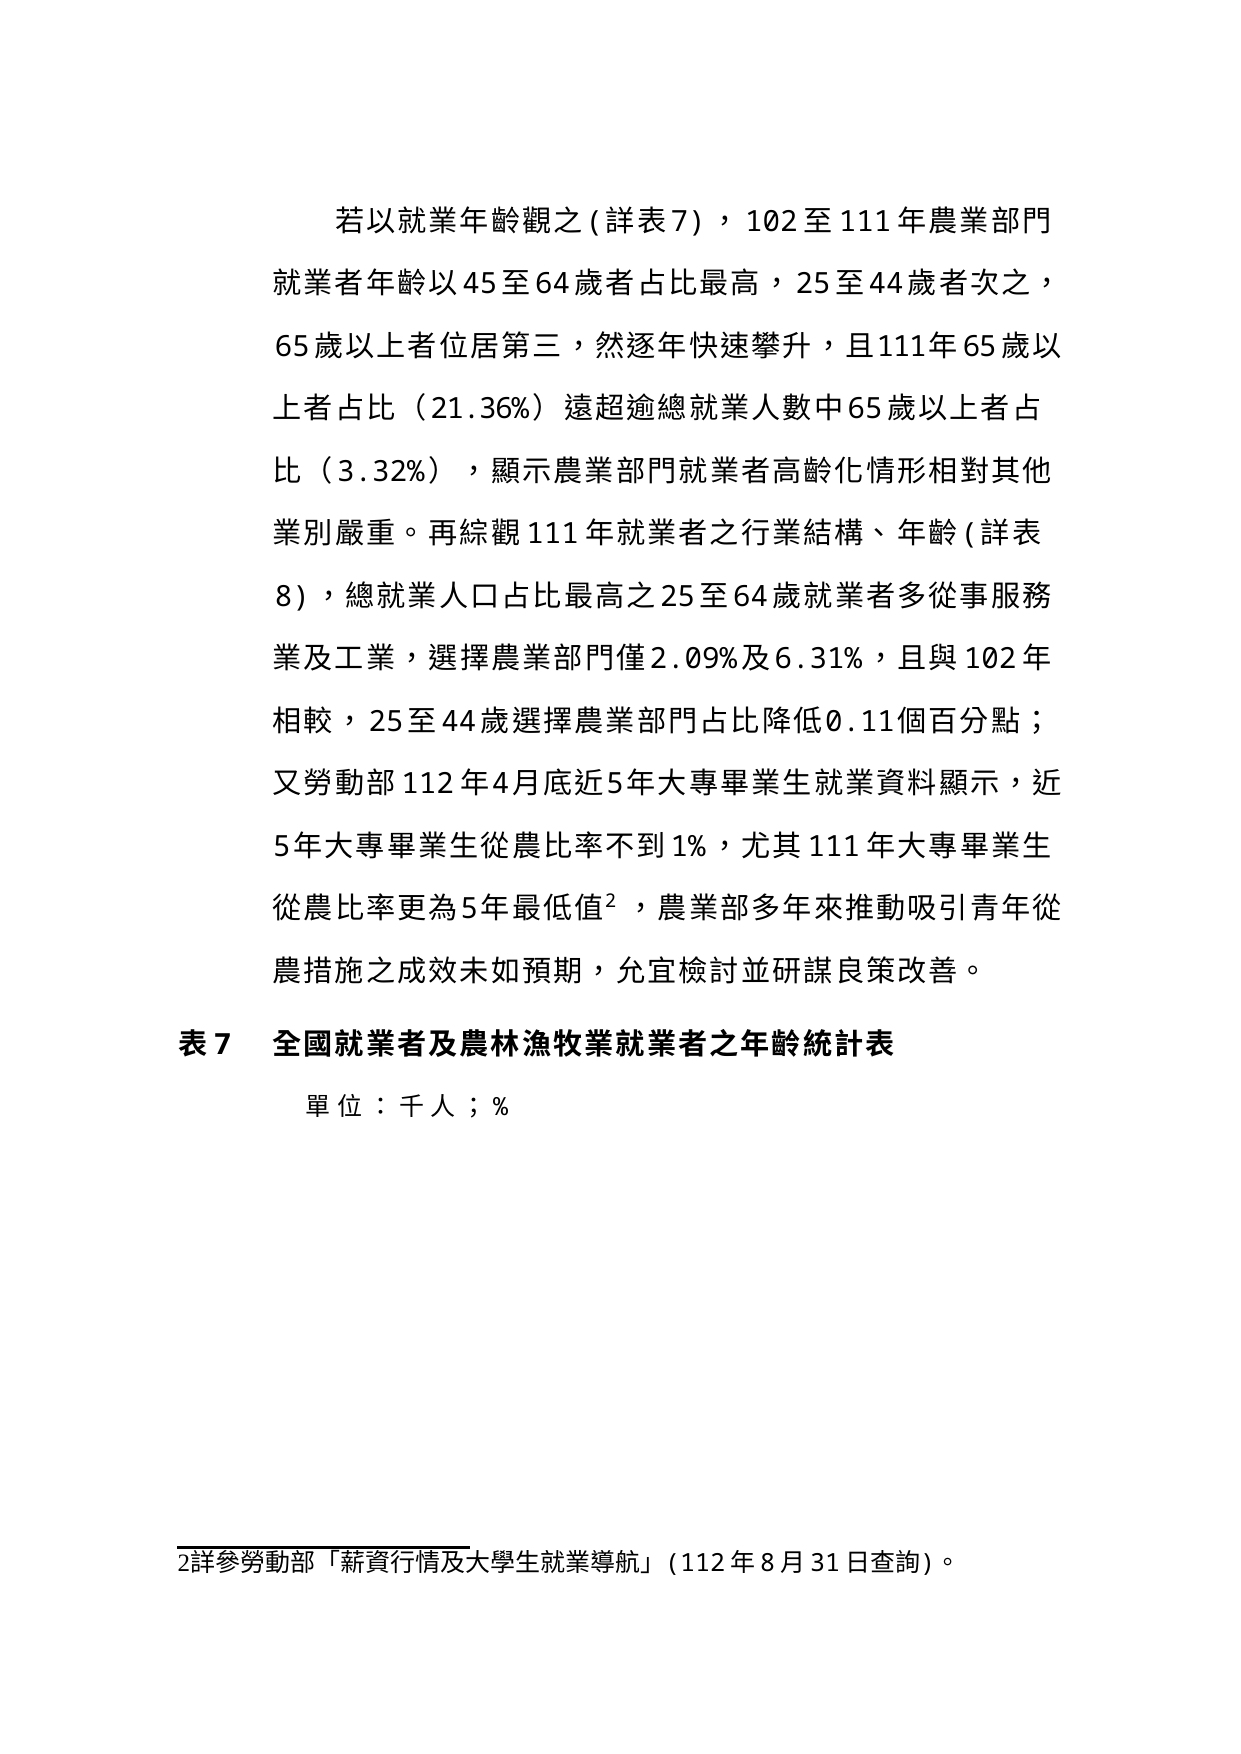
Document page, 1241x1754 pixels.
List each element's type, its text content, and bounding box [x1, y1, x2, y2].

text 若以就業年齡觀之(詳表7)，102至111年農業部門就業者年齡以45至64歲者占比最高，25至44歲者次之，65歲以上者位居第三，然逐年快速攀升，且111年65歲以上者占比（21.36%）遠超逾總就業人數中65歲以上者占比（3.32%），顯示農業部門就業者高齡化情形相對其他業別嚴重。再綜觀111年就業者之行業結構、年齡(詳表8)，總就業人口占比最高之25至64歲就業者多從事服務業及工業，選擇農業部門僅2.09%及6.31%，且與102年相較，25至44歲選擇農業部門占比降低0.11個百分點；又勞動部112年4月底近5年大專畢業生就業資料顯示，近5年大專畢業生從農比率不到1%，尤其111年大專畢業生從農比率更為5年最低值，農業部多年來推動吸引青年從農措施之成效未如預期，允宜檢討並研謀良策改善。 [266, 177, 1063, 990]
text 表7 全國就業者及農林漁牧業就業者之年齡統計表 單位：千人；% [177, 1000, 1063, 1125]
text 詳參勞動部「薪資行情及大學生就業導航」(112年8月31日查詢)。 [177, 1548, 1063, 1577]
